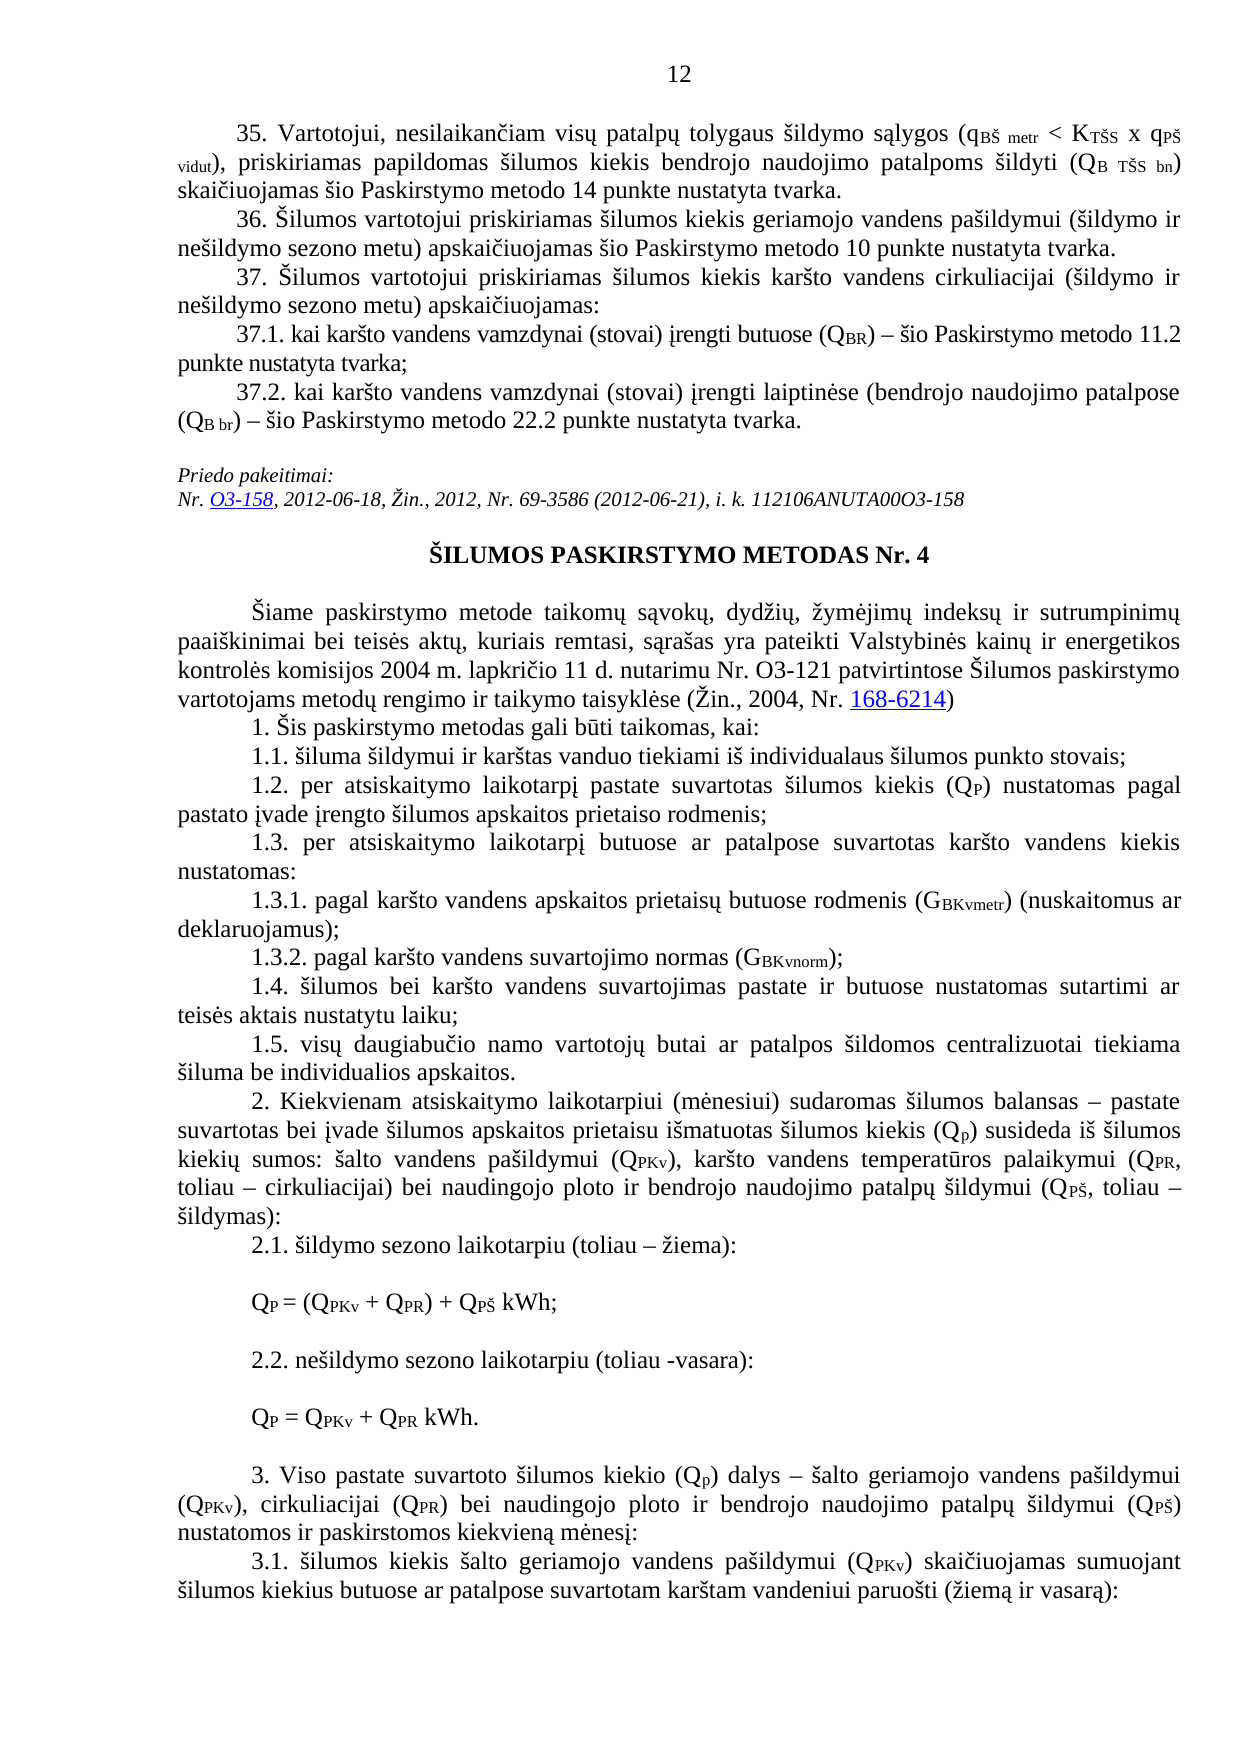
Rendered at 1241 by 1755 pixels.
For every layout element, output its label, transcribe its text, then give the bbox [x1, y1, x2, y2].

text 2. Kiekvienam atsiskaitymo laikotarpiui (mėnesiui) sudaromas šilumos balansas – pastate suvartotas bei įvade šilumos apskaitos prietaisu išmatuotas šilumos kiekis (Qp) susideda iš šilumos kiekių sumos: šalto vandens pašildymui (QPKv), karšto vandens temperatūros palaikymui (QPR, toliau – cirkuliacijai) bei naudingojo ploto ir bendrojo naudojimo patalpų šildymui (QPŠ, toliau – šildymas): [177, 1086, 1181, 1230]
text 3.1. šilumos kiekis šalto geriamojo vandens pašildymui (QPKv) skaičiuojamas sumuojant šilumos kiekius butuose ar patalpose suvartotam karštam vandeniui paruošti (žiemą ir vasarą): [177, 1546, 1181, 1604]
text 37. Šilumos vartotojui priskiriamas šilumos kiekis karšto vandens cirkuliacijai (šildymo ir nešildymo sezono metu) apskaičiuojamas: [177, 262, 1181, 319]
text 3. Viso pastate suvartoto šilumos kiekio (Qp) dalys – šalto geriamojo vandens pašildymui (QPKv), cirkuliacijai (QPR) bei naudingojo ploto ir bendrojo naudojimo patalpų šildymui (QPŠ) nustatomos ir paskirstomos kiekvieną mėnesį: [177, 1460, 1181, 1546]
text Priedo pakeitimai: [177, 463, 1181, 487]
text 1.3.2. pagal karšto vandens suvartojimo normas (GBKvnorm); [177, 942, 1181, 971]
text 36. Šilumos vartotojui priskiriamas šilumos kiekis geriamojo vandens pašildymui (šildymo ir nešildymo sezono metu) apskaičiuojamas šio Paskirstymo metodo 10 punkte nustatyta tvarka. [177, 204, 1181, 262]
text Šiame paskirstymo metode taikomų sąvokų, dydžių, žymėjimų indeksų ir sutrumpinimų paaiškinimai bei teisės aktų, kuriais remtasi, sąrašas yra pateikti Valstybinės kainų ir energetikos kontrolės komisijos 2004 m. lapkričio 11 d. nutarimu Nr. O3-121 patvirtintose Šilumos paskirstymo vartotojams metodų rengimo ir taikymo taisyklėse (Žin., 2004, Nr. 168-6214) [177, 597, 1181, 712]
text 1.4. šilumos bei karšto vandens suvartojimas pastate ir butuose nustatomas sutartimi ar teisės aktais nustatytu laiku; [177, 971, 1181, 1029]
text 1. Šis paskirstymo metodas gali būti taikomas, kai: [177, 712, 1181, 741]
text 37.1. kai karšto vandens vamzdynai (stovai) įrengti butuose (QBR) – šio Paskirstymo metodo 11.2 punkte nustatyta tvarka; [177, 319, 1181, 377]
text ŠILUMOS PASKIRSTYMO METODAS Nr. 4 [177, 540, 1181, 569]
text 1.3.1. pagal karšto vandens apskaitos prietaisų butuose rodmenis (GBKvmetr) (nuskaitomus ar deklaruojamus); [177, 885, 1181, 942]
text 1.5. visų daugiabučio namo vartotojų butai ar patalpos šildomos centralizuotai tiekiama šiluma be individualios apskaitos. [177, 1029, 1181, 1086]
text 1.2. per atsiskaitymo laikotarpį pastate suvartotas šilumos kiekis (QP) nustatomas pagal pastato įvade įrengto šilumos apskaitos prietaiso rodmenis; [177, 770, 1181, 827]
text QP = (QPKv + QPR) + QPŠ kWh; [177, 1287, 1181, 1316]
text 37.2. kai karšto vandens vamzdynai (stovai) įrengti laiptinėse (bendrojo naudojimo patalpose (QB br) – šio Paskirstymo metodo 22.2 punkte nustatyta tvarka. [177, 377, 1181, 434]
text Nr. O3-158, 2012-06-18, Žin., 2012, Nr. 69-3586 (2012-06-21), i. k. 112106ANUTA00O3-158 [177, 487, 1181, 511]
text 2.2. nešildymo sezono laikotarpiu (toliau -vasara): [177, 1345, 1181, 1374]
text 2.1. šildymo sezono laikotarpiu (toliau – žiema): [177, 1230, 1181, 1259]
text 1.3. per atsiskaitymo laikotarpį butuose ar patalpose suvartotas karšto vandens kiekis nustatomas: [177, 827, 1181, 885]
text QP = QPKv + QPR kWh. [177, 1402, 1181, 1431]
text 1.1. šiluma šildymui ir karštas vanduo tiekiami iš individualaus šilumos punkto stovais; [177, 741, 1181, 770]
text 35. Vartotojui, nesilaikančiam visų patalpų tolygaus šildymo sąlygos (qBŠ metr < KTŠS x qPŠ vidut), priskiriamas papildomas šilumos kiekis bendrojo naudojimo patalpoms šildyti (QB TŠS bn) skaičiuojamas šio Paskirstymo metodo 14 punkte nustatyta tvarka. [177, 118, 1181, 204]
